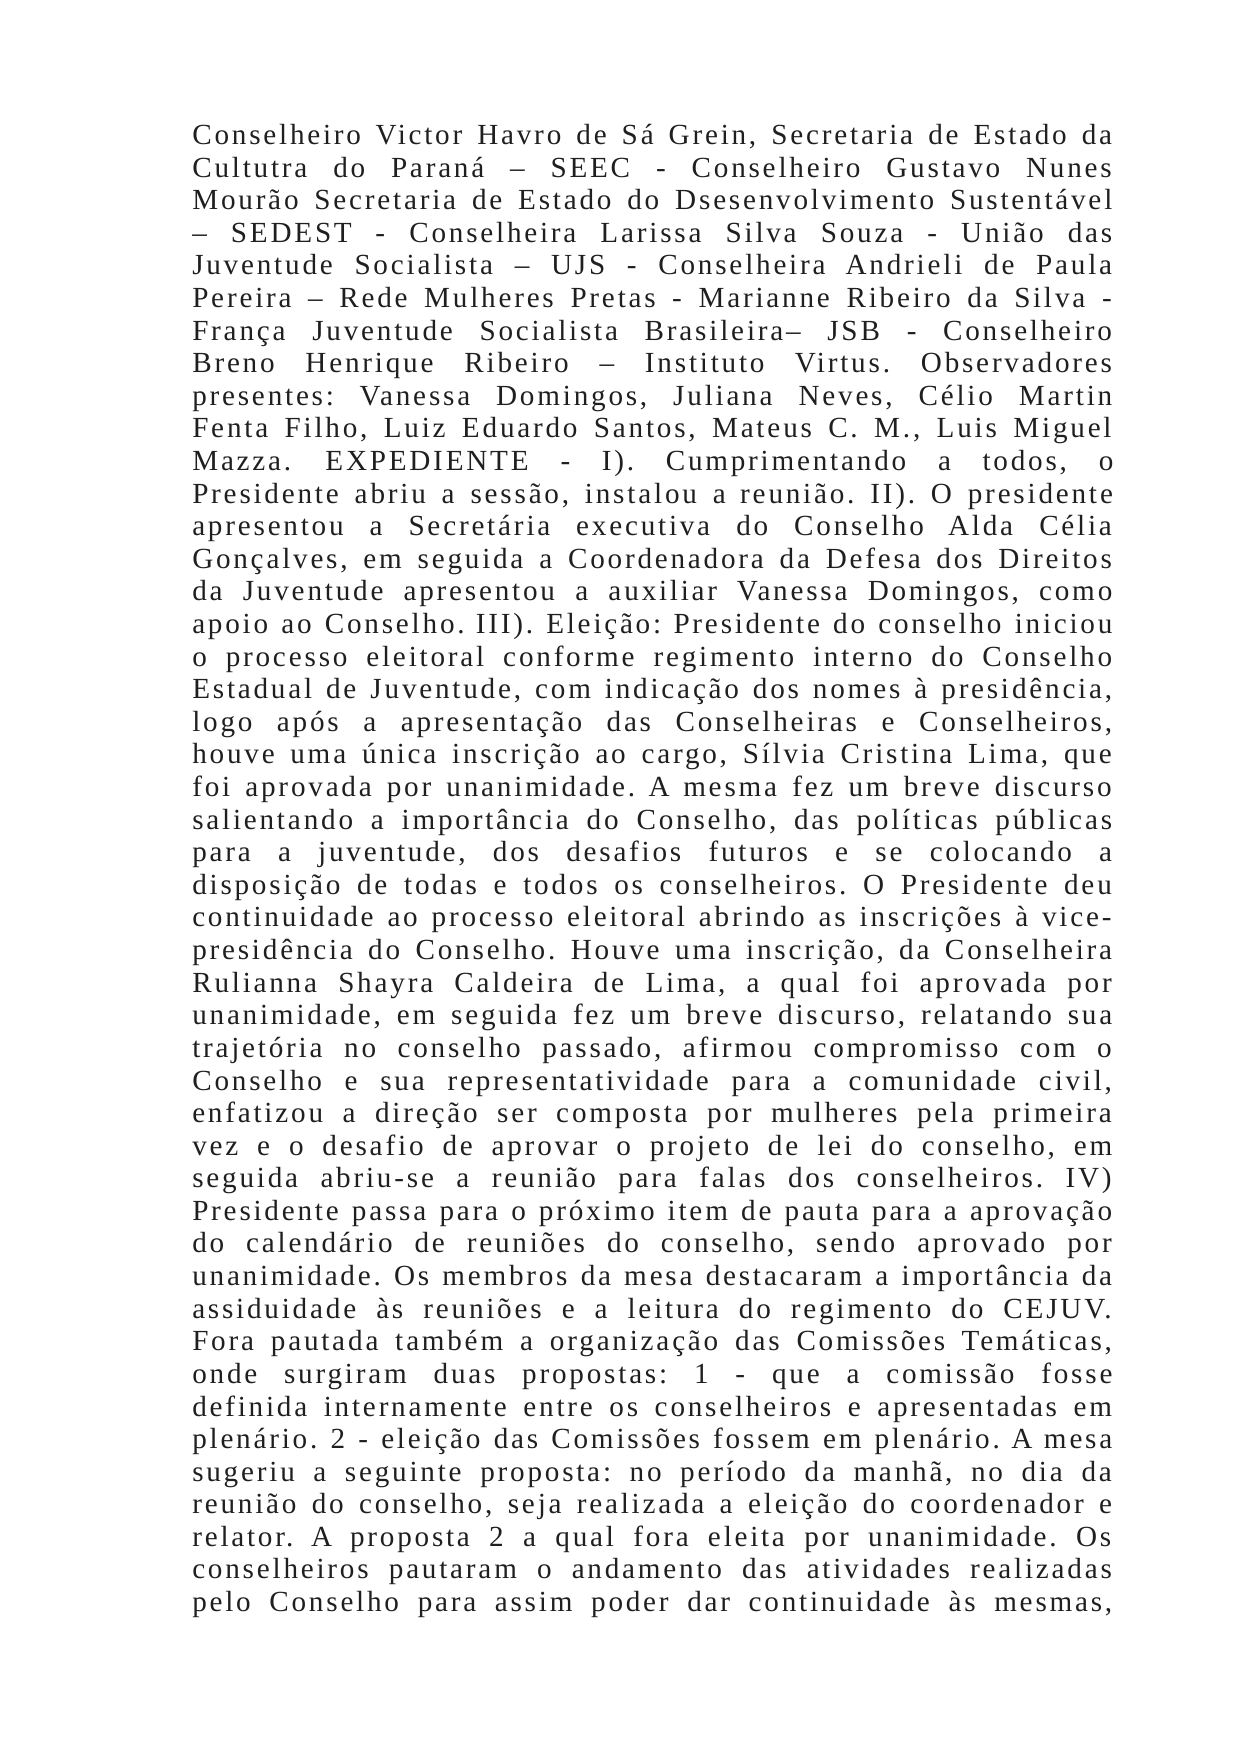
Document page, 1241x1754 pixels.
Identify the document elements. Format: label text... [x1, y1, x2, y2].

text Conselheiro Victor Havro de Sá Grein, Secretaria de Estado da Cultutra do Paraná – SEEC - Conselheiro Gustavo Nunes Mourão Secretaria de Estado do Dsesenvolvimento Sustentável – SEDEST - Conselheira Larissa Silva Souza - União das Juventude Socialista – UJS - Conselheira Andrieli de Paula Pereira – Rede Mulheres Pretas - Marianne Ribeiro da Silva - França Juventude Socialista Brasileira– JSB - Conselheiro Breno Henrique Ribeiro – Instituto Virtus. Observadores presentes: Vanessa Domingos, Juliana Neves, Célio Martin Fenta Filho, Luiz Eduardo Santos, Mateus C. M., Luis Miguel Mazza. EXPEDIENTE - I). Cumprimentando a todos, o Presidente abriu a sessão, instalou a reunião. II). O presidente apresentou a Secretária executiva do Conselho Alda Célia Gonçalves, em seguida a Coordenadora da Defesa dos Direitos da Juventude apresentou a auxiliar Vanessa Domingos, como apoio ao Conselho. III). Eleição: Presidente do conselho iniciou o processo eleitoral conforme regimento interno do Conselho Estadual de Juventude, com indicação dos nomes à presidência, logo após a apresentação das Conselheiras e Conselheiros, houve uma única inscrição ao cargo, Sílvia Cristina Lima, que foi aprovada por unanimidade. A mesma fez um breve discurso salientando a importância do Conselho, das políticas públicas para a juventude, dos desafios futuros e se colocando a disposição de todas e todos os conselheiros. O Presidente deu continuidade ao processo eleitoral abrindo as inscrições à vice-presidência do Conselho. Houve uma inscrição, da Conselheira Rulianna Shayra Caldeira de Lima, a qual foi aprovada por unanimidade, em seguida fez um breve discurso, relatando sua trajetória no conselho passado, afirmou compromisso com o Conselho e sua representatividade para a comunidade civil, enfatizou a direção ser composta por mulheres pela primeira vez e o desafio de aprovar o projeto de lei do conselho, em seguida abriu-se a reunião para falas dos conselheiros. IV) Presidente passa para o próximo item de pauta para a aprovação do calendário de reuniões do conselho, sendo aprovado por unanimidade. Os membros da mesa destacaram a importância da assiduidade às reuniões e a leitura do regimento do CEJUV. Fora pautada também a organização das Comissões Temáticas, onde surgiram duas propostas: 1 - que a comissão fosse definida internamente entre os conselheiros e apresentadas em plenário. 2 - eleição das Comissões fossem em plenário. A mesa sugeriu a seguinte proposta: no período da manhã, no dia da reunião do conselho, seja realizada a eleição do coordenador e relator. A proposta 2 a qual fora eleita por unanimidade. Os conselheiros pautaram o andamento das atividades realizadas pelo Conselho para assim poder dar continuidade às mesmas, [192, 118, 1113, 1618]
